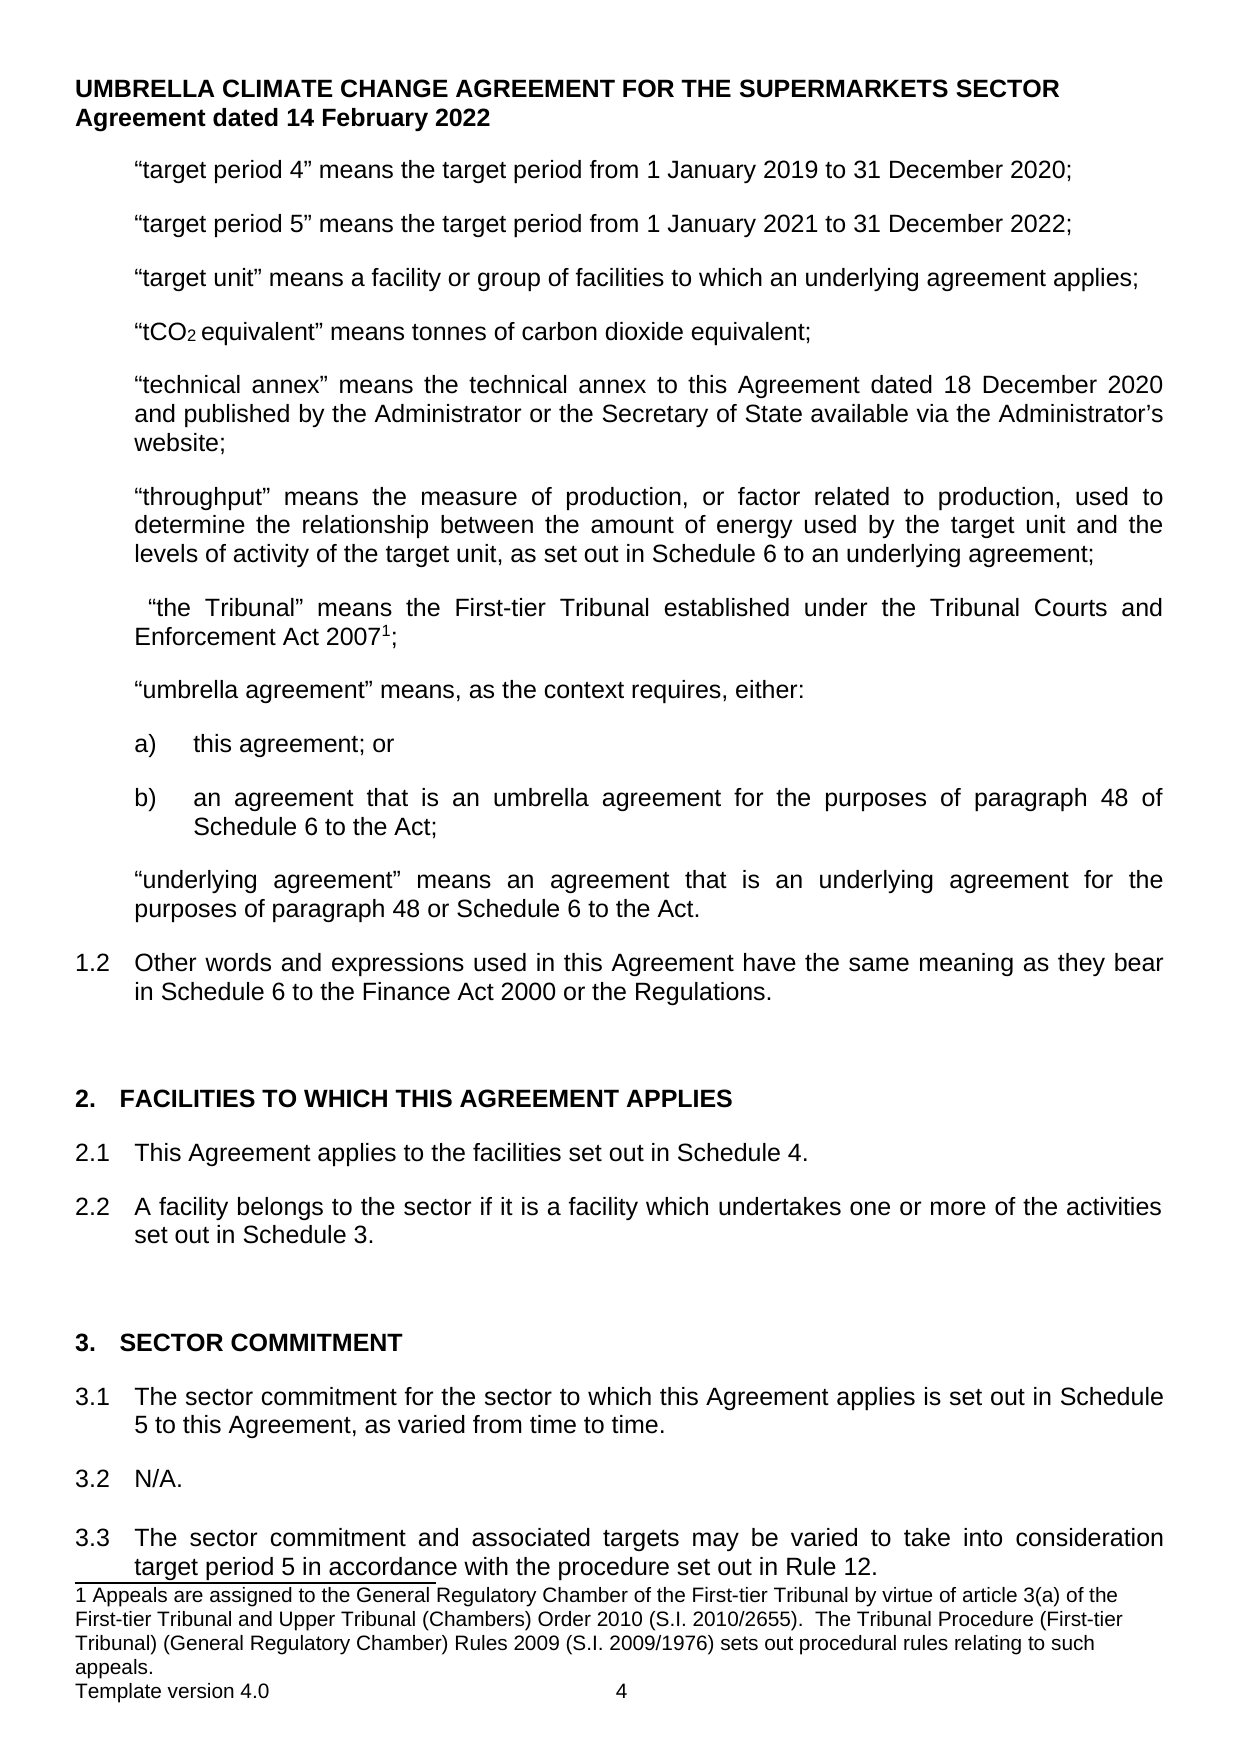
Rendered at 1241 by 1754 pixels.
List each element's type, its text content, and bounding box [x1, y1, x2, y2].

list N/A. [75, 1464, 1165, 1493]
text “underlying agreement” means an agreement that is an underlying agreement for the purposes of paragraph 48 or Schedule 6 to the Act. [134, 865, 1165, 923]
list This Agreement applies to the facilities set out in Schedule 4. [75, 1138, 1165, 1166]
text “target period 4” means the target period from 1 January 2019 to 31 December 2020; [134, 155, 1165, 184]
list Other words and expressions used in this Agreement have the same meaning as they bear in Schedule 6 to the Finance Act 2000 or the Regulations. [75, 948, 1165, 1005]
text “tCO2 equivalent” means tonnes of carbon dioxide equivalent; [134, 316, 1165, 345]
list A facility belongs to the sector if it is a facility which undertakes one or more of the activities set out in Schedule 3. [75, 1191, 1165, 1249]
list The sector commitment for the sector to which this Agreement applies is set out in Schedule 5 to this Agreement, as varied from time to time. [75, 1381, 1165, 1439]
text a) this agreement; or [134, 729, 1165, 758]
text “technical annex” means the technical annex to this Agreement dated 18 December 2020 and published by the Administrator or the Secretary of State available via the Administrator’s website; [134, 370, 1165, 456]
text “throughput” means the measure of production, or factor related to production, used to determine the relationship between the amount of energy used by the target unit and the levels of activity of the target unit, as set out in Schedule 6 to an underlying agreement; [134, 481, 1165, 568]
list FACILITIES TO WHICH THIS AGREEMENT APPLIES [75, 1084, 1165, 1113]
text “target unit” means a facility or group of facilities to which an underlying agreement applies; [134, 263, 1165, 291]
text Appeals are assigned to the General Regulatory Chamber of the First-tier Tribunal by virtue of article 3(a) of the First-tier Tribunal and Upper Tribunal (Chambers) Order 2010 (S.I. 2010/2655). The Tribunal Procedure (First-tier Tribunal) (General Regulatory Chamber) Rules 2009 (S.I. 2009/1976) sets out procedural rules relating to such appeals. [75, 1583, 1165, 1679]
text “the Tribunal” means the First-tier Tribunal established under the Tribunal Courts and Enforcement Act 2007; [134, 593, 1165, 650]
text “umbrella agreement” means, as the context requires, either: [134, 675, 1165, 704]
text “target period 5” means the target period from 1 January 2021 to 31 December 2022; [134, 209, 1165, 238]
list The sector commitment and associated targets may be varied to take into consideration target period 5 in accordance with the procedure set out in Rule 12. [75, 1523, 1165, 1581]
list SECTOR COMMITMENT [75, 1328, 1165, 1356]
text b) an agreement that is an umbrella agreement for the purposes of paragraph 48 of Schedule 6 to the Act; [134, 783, 1165, 840]
